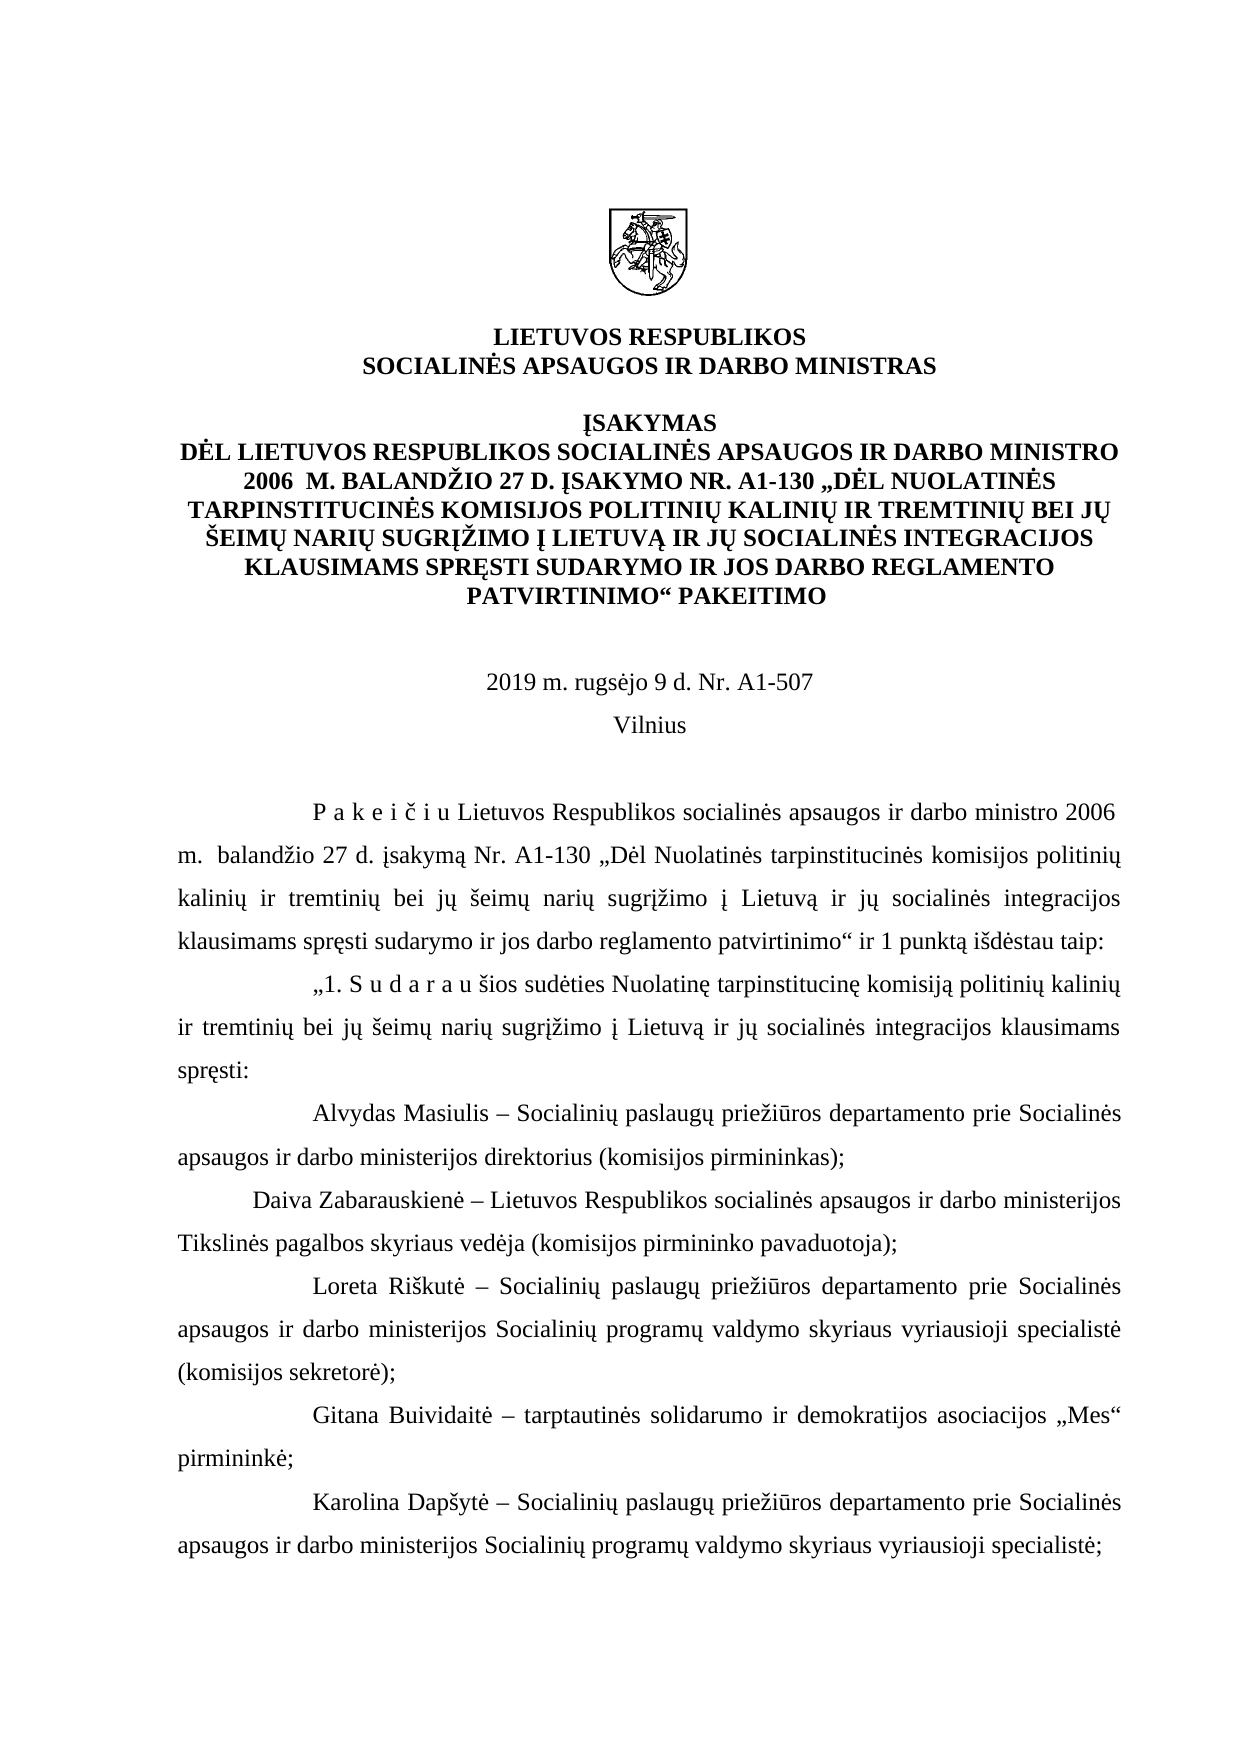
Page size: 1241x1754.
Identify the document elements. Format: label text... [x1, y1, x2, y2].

text DĖL LIETUVOS RESPUBLIKOS SOCIALINĖS APSAUGOS IR DARBO MINISTRO 2006 M. BALANDŽIO 27 D. ĮSAKYMO NR. A1-130 „DĖL NUOLATINĖS TARPinstitucinės KOMISIJOS POLITINIŲ KALINIŲ IR TREMTINIŲ BEI JŲ ŠEIMŲ NARIŲ SUGRĮŽIMO Į LIETUVĄ IR JŲ SOCIALINĖS INTEGRACIJOS KLAUSIMAMS SPRĘSTI SUDARYMO IR JOS DARBO REGLAMENTO PATVIRTINIMO“ PAKEITIMO [177, 437, 1122, 610]
text Loreta Riškutė – Socialinių paslaugų priežiūros departamento prie Socialinės apsaugos ir darbo ministerijos Socialinių programų valdymo skyriaus vyriausioji specialistė (komisijos sekretorė); [177, 1271, 1122, 1386]
text Daiva Zabarauskienė – Lietuvos Respublikos socialinės apsaugos ir darbo ministerijos Tikslinės pagalbos skyriaus vedėja (komisijos pirmininko pavaduotoja); [177, 1185, 1122, 1257]
text P a k e i č i u Lietuvos Respublikos socialinės apsaugos ir darbo ministro 2006 m. balandžio 27 d. įsakymą Nr. A1-130 „Dėl Nuolatinės tarpinstitucinės komisijos politinių kalinių ir tremtinių bei jų šeimų narių sugrįžimo į Lietuvą ir jų socialinės integracijos klausimams spręsti sudarymo ir jos darbo reglamento patvirtinimo“ ir 1 punktą išdėstau taip: [177, 797, 1122, 955]
text SOCIALINĖS APSAUGOS IR DARBO MINISTRAS [177, 351, 1122, 380]
text Vilnius [177, 710, 1122, 739]
text Gitana Buividaitė – tarptautinės solidarumo ir demokratijos asociacijos „Mes“ pirmininkė; [177, 1400, 1122, 1472]
text Alvydas Masiulis – Socialinių paslaugų priežiūros departamento prie Socialinės apsaugos ir darbo ministerijos direktorius (komisijos pirmininkas); [177, 1098, 1122, 1170]
text 2019 m. rugsėjo 9 d. Nr. A1-507 [177, 667, 1122, 696]
text „1. S u d a r a u šios sudėties Nuolatinę tarpinstitucinę komisiją politinių kalinių ir tremtinių bei jų šeimų narių sugrįžimo į Lietuvą ir jų socialinės integracijos klausimams spręsti: [177, 969, 1122, 1084]
text ĮSAKYMAS [177, 408, 1122, 437]
text Karolina Dapšytė – Socialinių paslaugų priežiūros departamento prie Socialinės apsaugos ir darbo ministerijos Socialinių programų valdymo skyriaus vyriausioji specialistė; [177, 1487, 1122, 1558]
text LIETUVOS RESPUBLIKOS [177, 322, 1122, 351]
